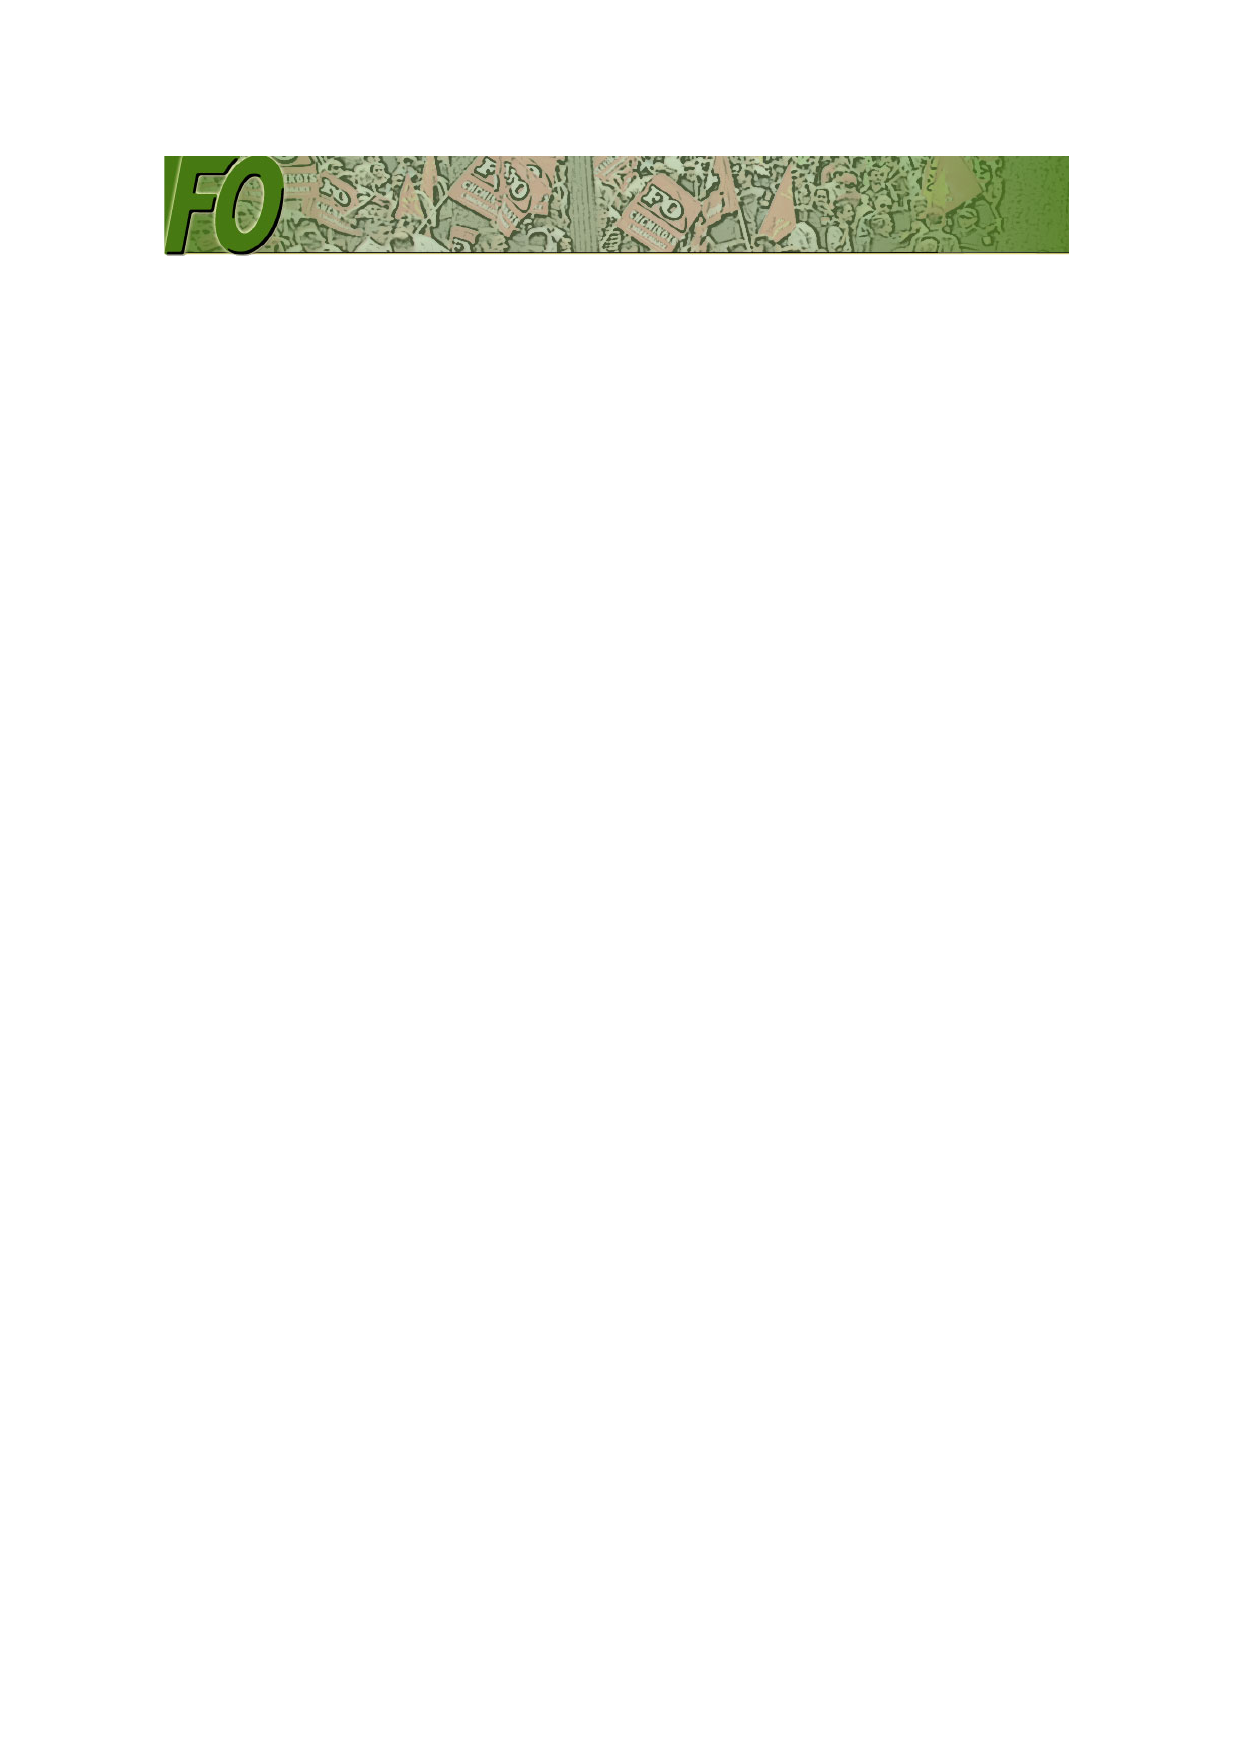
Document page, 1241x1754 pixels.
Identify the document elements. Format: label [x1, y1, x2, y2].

table_header [148, 148, 1086, 273]
picture [164, 156, 1069, 264]
table_header [148, 273, 1086, 301]
